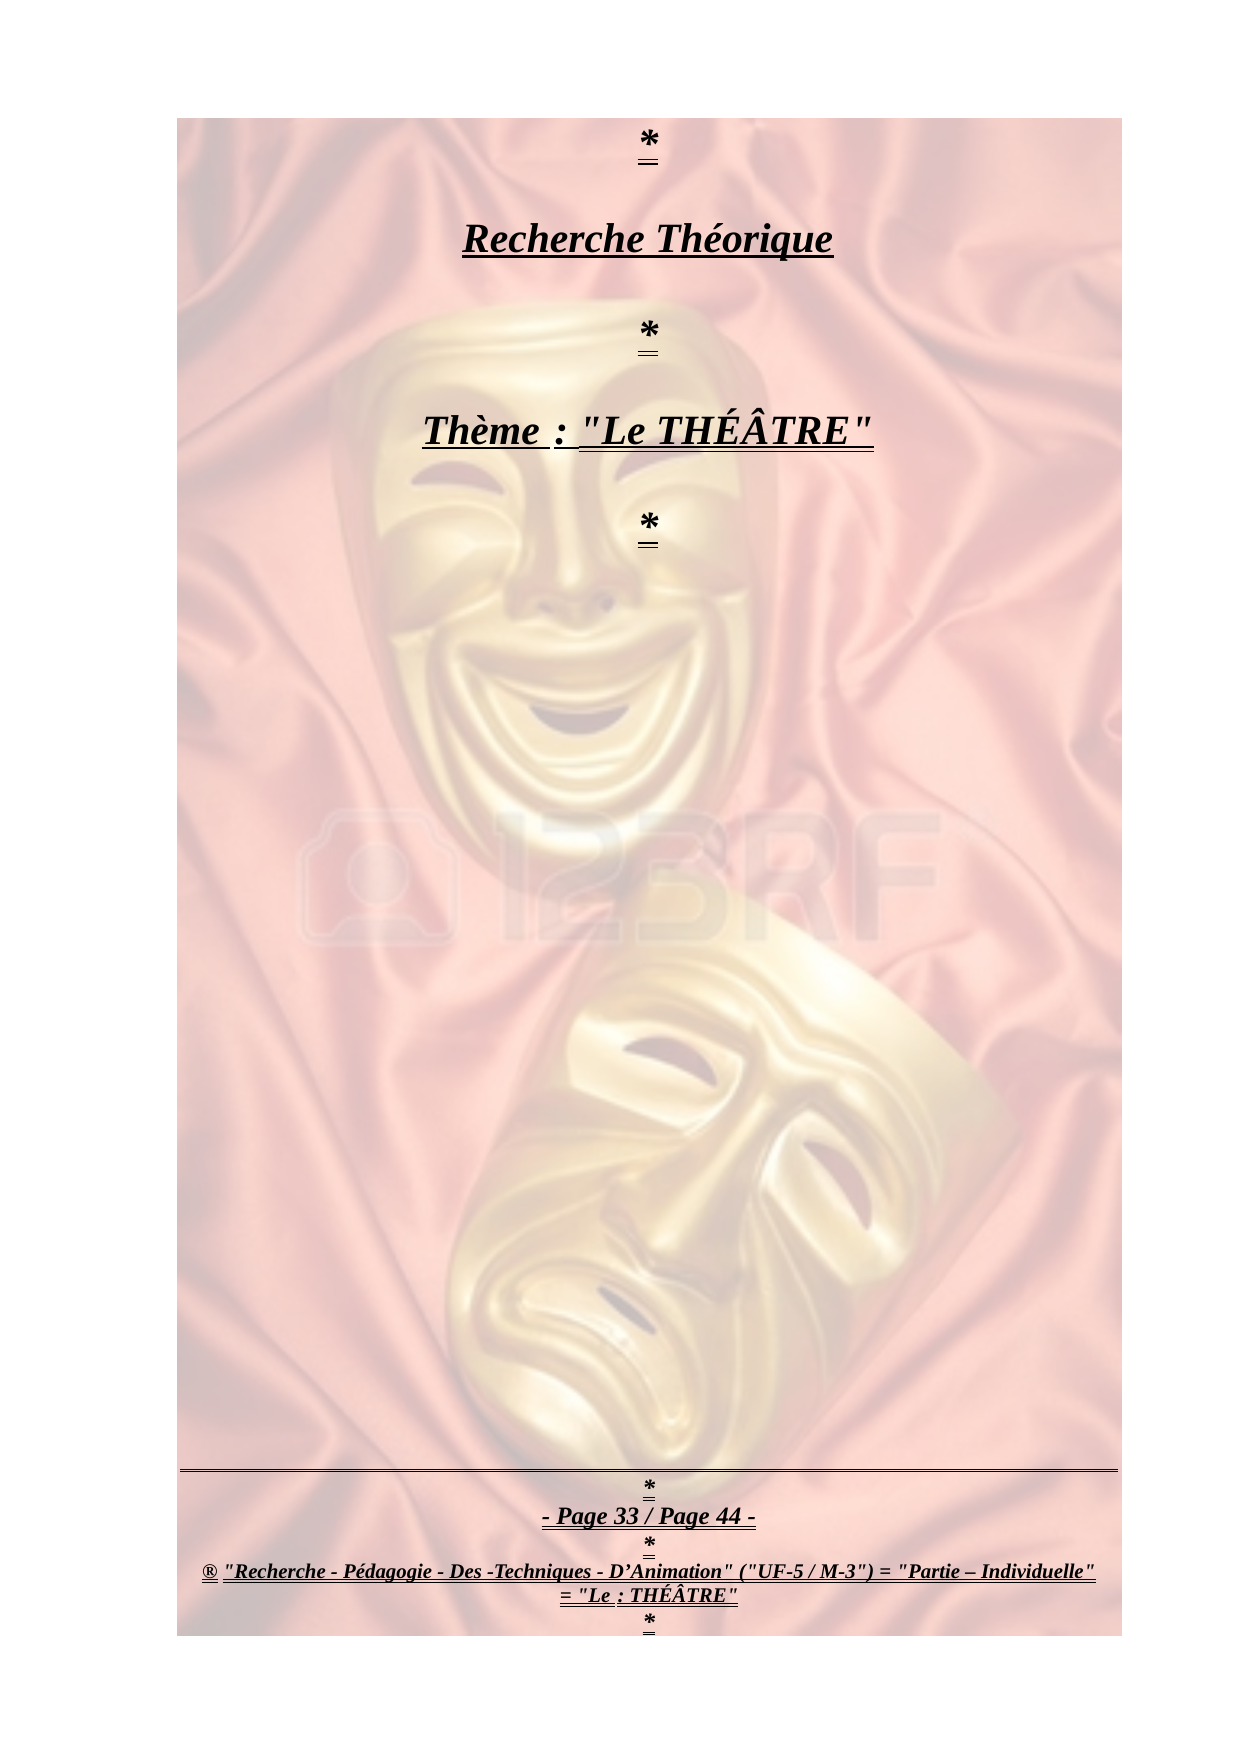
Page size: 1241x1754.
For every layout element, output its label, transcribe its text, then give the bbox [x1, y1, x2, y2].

text Recherche Théorique [177, 214, 1122, 262]
text * [177, 310, 1122, 358]
text Thème : "Le THÉÂTRE" [177, 406, 1122, 453]
text * [177, 118, 1122, 166]
text * [177, 501, 1122, 549]
